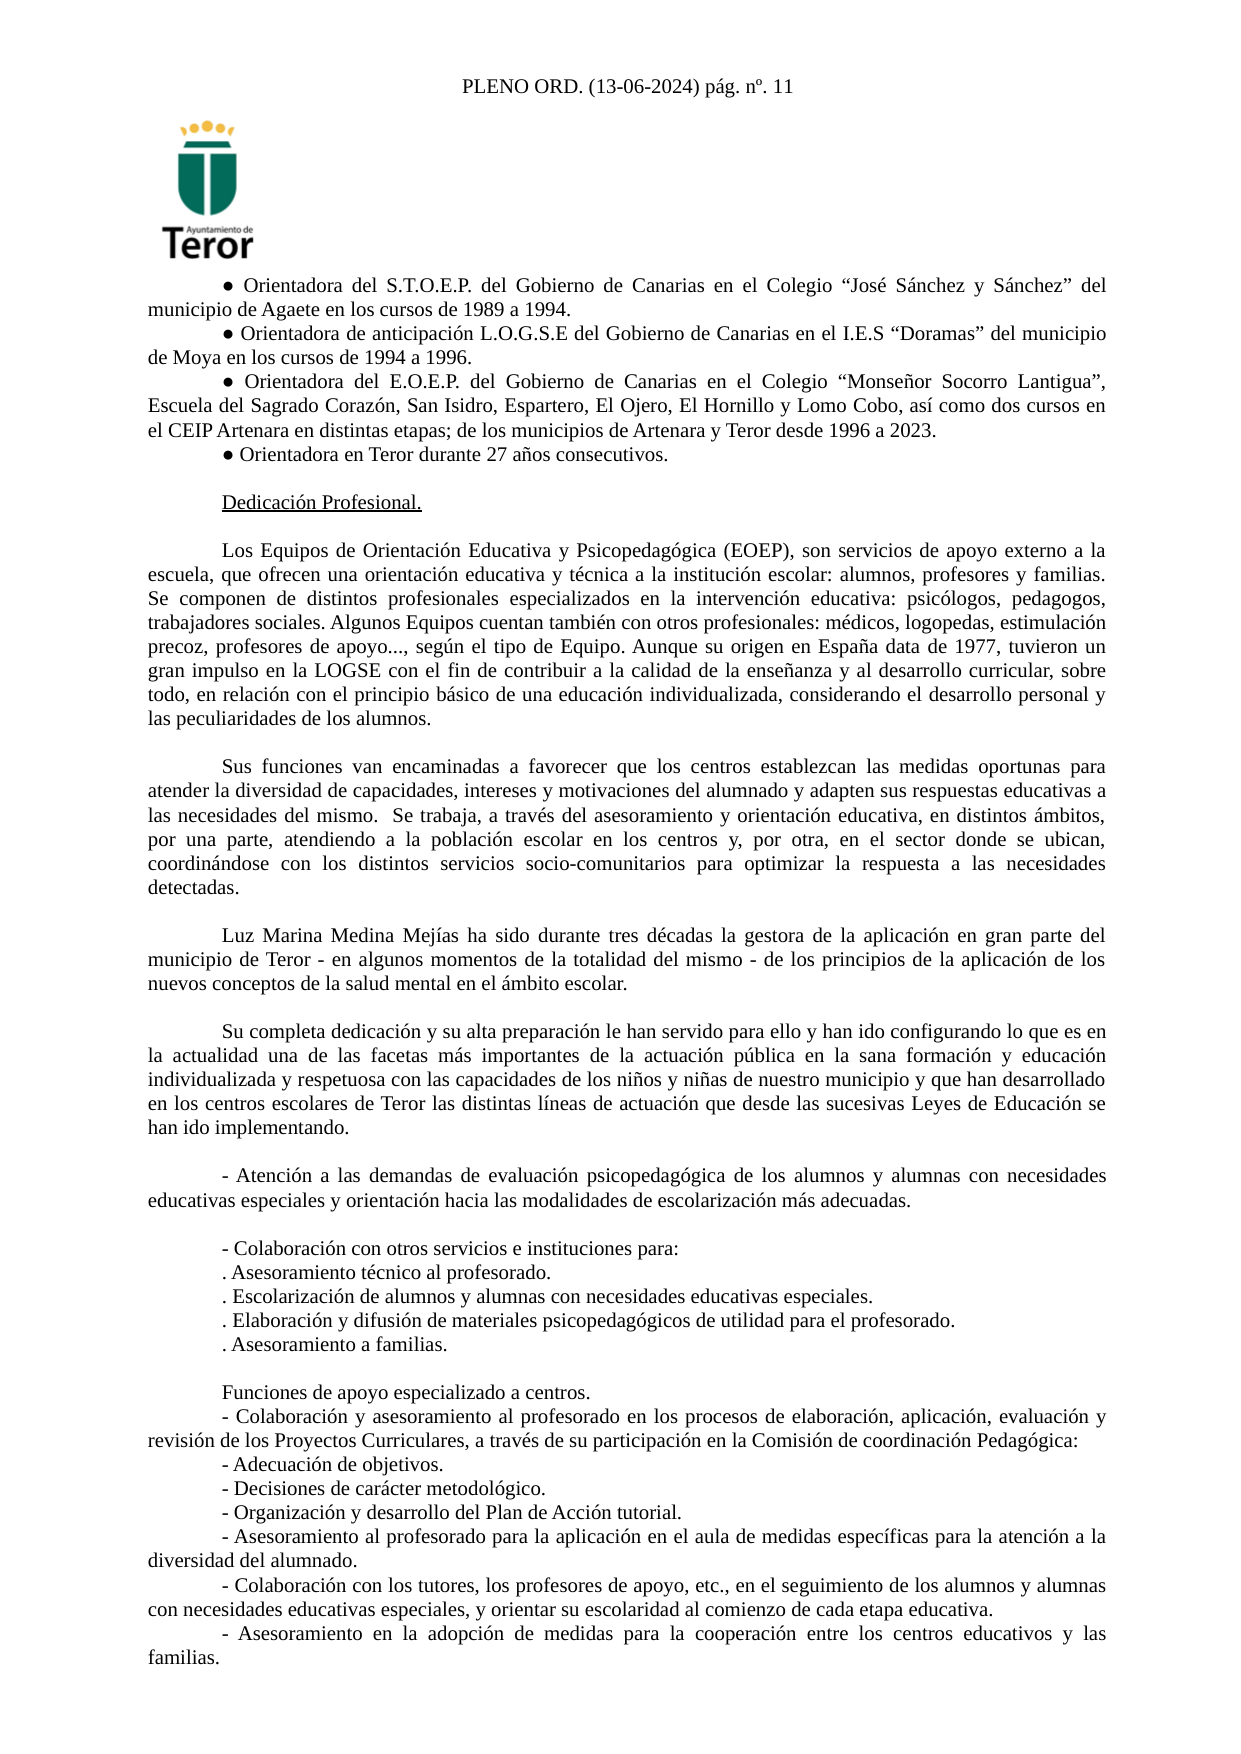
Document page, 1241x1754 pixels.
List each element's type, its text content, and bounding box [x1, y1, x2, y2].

text ● Orientadora del S.T.O.E.P. del Gobierno de Canarias en el Colegio “José Sánchez y Sánchez” del municipio de Agaete en los cursos de 1989 a 1994. [148, 273, 1107, 321]
text ● Orientadora del E.O.E.P. del Gobierno de Canarias en el Colegio “Monseñor Socorro Lantigua”, Escuela del Sagrado Corazón, San Isidro, Espartero, El Ojero, El Hornillo y Lomo Cobo, así como dos cursos en el CEIP Artenara en distintas etapas; de los municipios de Artenara y Teror desde 1996 a 2023. [148, 369, 1107, 442]
text ● Orientadora en Teror durante 27 años consecutivos. [148, 442, 1107, 466]
text . Elaboración y difusión de materiales psicopedagógicos de utilidad para el profesorado. [148, 1308, 1107, 1332]
text - Colaboración y asesoramiento al profesorado en los procesos de elaboración, aplicación, evaluación y revisión de los Proyectos Curriculares, a través de su participación en la Comisión de coordinación Pedagógica: [148, 1404, 1107, 1452]
text - Colaboración con los tutores, los profesores de apoyo, etc., en el seguimiento de los alumnos y alumnas con necesidades educativas especiales, y orientar su escolaridad al comienzo de cada etapa educativa. [148, 1572, 1107, 1621]
text - Colaboración con otros servicios e instituciones para: [148, 1236, 1107, 1260]
text Sus funciones van encaminadas a favorecer que los centros establezcan las medidas oportunas para atender la diversidad de capacidades, intereses y motivaciones del alumnado y adapten sus respuestas educativas a las necesidades del mismo. Se trabaja, a través del asesoramiento y orientación educativa, en distintos ámbitos, por una parte, atendiendo a la población escolar en los centros y, por otra, en el sector donde se ubican, coordinándose con los distintos servicios socio-comunitarios para optimizar la respuesta a las necesidades detectadas. [148, 754, 1107, 899]
text Dedicación Profesional. [148, 490, 1107, 514]
text . Asesoramiento a familias. [148, 1332, 1107, 1356]
text - Adecuación de objetivos. [148, 1452, 1107, 1476]
text ● Orientadora de anticipación L.O.G.S.E del Gobierno de Canarias en el I.E.S “Doramas” del municipio de Moya en los cursos de 1994 a 1996. [148, 321, 1107, 369]
text . Asesoramiento técnico al profesorado. [148, 1260, 1107, 1284]
text - Organización y desarrollo del Plan de Acción tutorial. [148, 1500, 1107, 1524]
text - Decisiones de carácter metodológico. [148, 1476, 1107, 1500]
text Su completa dedicación y su alta preparación le han servido para ello y han ido configurando lo que es en la actualidad una de las facetas más importantes de la actuación pública en la sana formación y educación individualizada y respetuosa con las capacidades de los niños y niñas de nuestro municipio y que han desarrollado en los centros escolares de Teror las distintas líneas de actuación que desde las sucesivas Leyes de Educación se han ido implementando. [148, 1019, 1107, 1139]
text Luz Marina Medina Mejías ha sido durante tres décadas la gestora de la aplicación en gran parte del municipio de Teror - en algunos momentos de la totalidad del mismo - de los principios de la aplicación de los nuevos conceptos de la salud mental en el ámbito escolar. [148, 923, 1107, 995]
text Funciones de apoyo especializado a centros. [148, 1380, 1107, 1404]
text . Escolarización de alumnos y alumnas con necesidades educativas especiales. [148, 1284, 1107, 1308]
text - Asesoramiento al profesorado para la aplicación en el aula de medidas específicas para la atención a la diversidad del alumnado. [148, 1524, 1107, 1572]
text - Asesoramiento en la adopción de medidas para la cooperación entre los centros educativos y las familias. [148, 1621, 1107, 1669]
text - Atención a las demandas de evaluación psicopedagógica de los alumnos y alumnas con necesidades educativas especiales y orientación hacia las modalidades de escolarización más adecuadas. [148, 1163, 1107, 1212]
text Los Equipos de Orientación Educativa y Psicopedagógica (EOEP), son servicios de apoyo externo a la escuela, que ofrecen una orientación educativa y técnica a la institución escolar: alumnos, profesores y familias. Se componen de distintos profesionales especializados en la intervención educativa: psicólogos, pedagogos, trabajadores sociales. Algunos Equipos cuentan también con otros profesionales: médicos, logopedas, estimulación precoz, profesores de apoyo..., según el tipo de Equipo. Aunque su origen en España data de 1977, tuvieron un gran impulso en la LOGSE con el fin de contribuir a la calidad de la enseñanza y al desarrollo curricular, sobre todo, en relación con el principio básico de una educación individualizada, considerando el desarrollo personal y las peculiaridades de los alumnos. [148, 538, 1107, 730]
